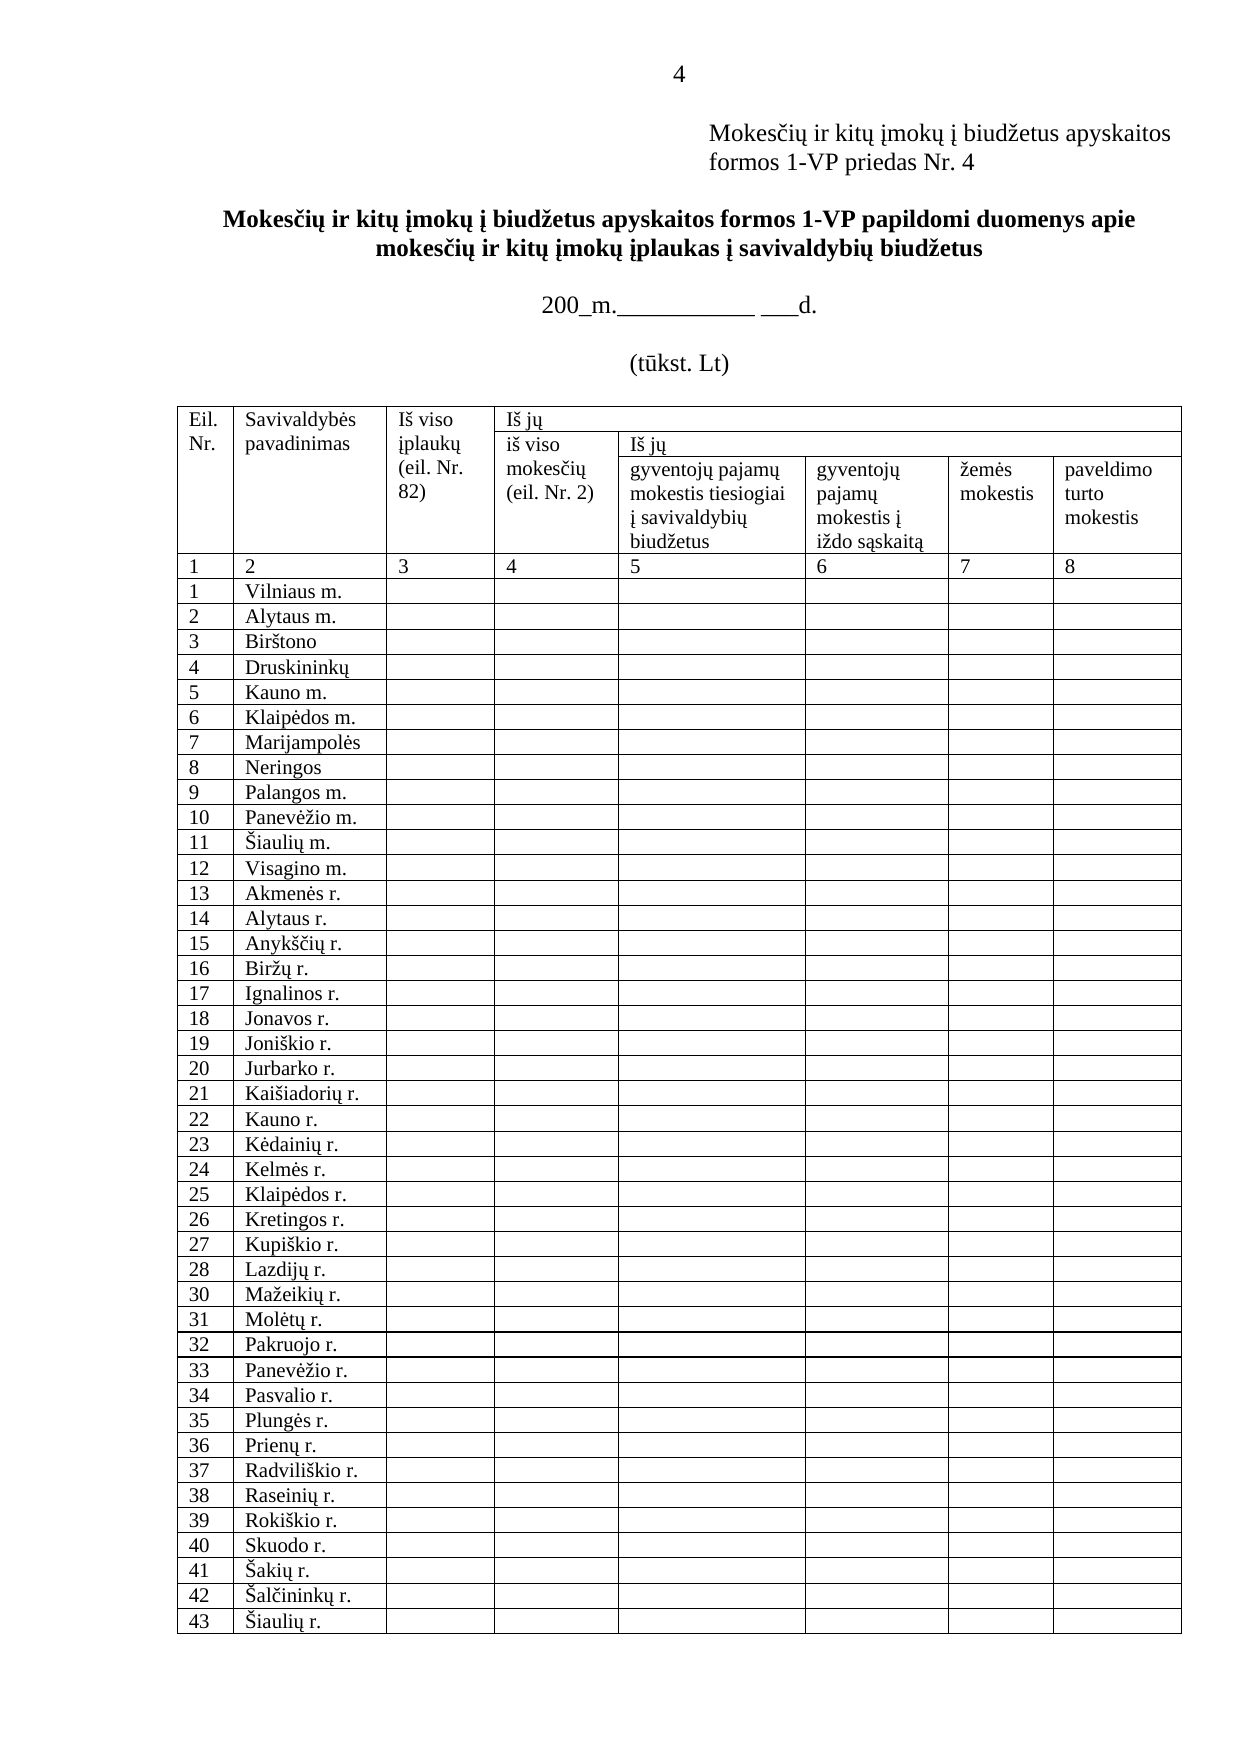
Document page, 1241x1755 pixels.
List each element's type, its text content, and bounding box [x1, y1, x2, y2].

table_cell 7 [949, 554, 1053, 578]
table_cell [387, 1383, 494, 1407]
table_cell [1054, 1533, 1181, 1557]
table_cell [1054, 1558, 1181, 1582]
table_cell [387, 1056, 494, 1080]
table_cell 41 [178, 1558, 233, 1582]
table_cell [387, 1106, 494, 1131]
table_cell Plungės r. [234, 1408, 386, 1432]
table_cell [806, 1157, 948, 1181]
table_cell [495, 1132, 618, 1156]
table_cell [495, 1006, 618, 1030]
table_cell [1054, 1006, 1181, 1030]
table_cell 4 [178, 655, 233, 679]
table_cell [387, 805, 494, 829]
table_cell [387, 1307, 494, 1331]
table_cell [949, 755, 1053, 779]
table_cell [495, 830, 618, 854]
table_cell [619, 705, 805, 729]
table_header Savivaldybės pavadinimas [234, 407, 386, 553]
table_cell Šakių r. [234, 1558, 386, 1582]
table_cell 6 [806, 554, 948, 578]
table_cell [949, 705, 1053, 729]
table_cell [495, 1031, 618, 1055]
table_cell žemės mokestis [949, 457, 1053, 553]
table_cell [1054, 881, 1181, 904]
table_cell [495, 1508, 618, 1532]
table_cell [495, 1383, 618, 1407]
table_cell [387, 1031, 494, 1055]
table_cell [949, 1081, 1053, 1105]
table_cell [387, 881, 494, 904]
table_cell [387, 755, 494, 779]
table_cell [806, 1483, 948, 1507]
table_cell [387, 730, 494, 754]
table_cell [1054, 855, 1181, 879]
table_cell [806, 604, 948, 628]
table_cell [495, 579, 618, 603]
table_cell Klaipėdos r. [234, 1182, 386, 1206]
table_cell [806, 1333, 948, 1356]
table_cell [495, 604, 618, 628]
table_cell [495, 1333, 618, 1356]
table_cell 33 [178, 1358, 233, 1382]
table_cell [949, 1307, 1053, 1331]
table_cell 2 [234, 554, 386, 578]
table_cell [619, 1458, 805, 1482]
table_cell 27 [178, 1232, 233, 1256]
table_cell [495, 1433, 618, 1457]
table_cell paveldimo turto mokestis [1054, 457, 1181, 553]
table_cell [495, 1483, 618, 1507]
table_cell [949, 780, 1053, 804]
table_cell [387, 931, 494, 955]
table_cell [619, 1157, 805, 1181]
table_cell [619, 981, 805, 1005]
table_cell [387, 680, 494, 704]
table_header Eil. Nr. [178, 407, 233, 553]
table_cell Akmenės r. [234, 881, 386, 904]
table_cell [495, 805, 618, 829]
table_cell [495, 906, 618, 930]
table_cell [619, 1383, 805, 1407]
table_cell [619, 755, 805, 779]
table_cell [1054, 705, 1181, 729]
table_cell [387, 1584, 494, 1607]
table_header Iš jų [495, 407, 1181, 431]
table_cell [1054, 655, 1181, 679]
table_cell [1054, 630, 1181, 653]
table_cell [387, 1182, 494, 1206]
table_cell [387, 1207, 494, 1231]
table_cell 3 [178, 630, 233, 653]
table_cell Prienų r. [234, 1433, 386, 1457]
table_cell [949, 1207, 1053, 1231]
table_cell [387, 705, 494, 729]
table_cell [949, 931, 1053, 955]
table_cell [495, 1056, 618, 1080]
table_cell 42 [178, 1584, 233, 1607]
table_cell [619, 1333, 805, 1356]
table_cell [495, 705, 618, 729]
table_cell [949, 1257, 1053, 1281]
table_cell [1054, 906, 1181, 930]
table_cell [1054, 1207, 1181, 1231]
table_cell [949, 1157, 1053, 1181]
table_cell [949, 1433, 1053, 1457]
table_cell [949, 1609, 1053, 1633]
table_cell [806, 1207, 948, 1231]
table_cell [495, 1282, 618, 1306]
table_cell Skuodo r. [234, 1533, 386, 1557]
table_cell Kretingos r. [234, 1207, 386, 1231]
table_cell Šiaulių r. [234, 1609, 386, 1633]
table_cell [495, 1458, 618, 1482]
table_cell Šalčininkų r. [234, 1584, 386, 1607]
table_cell [619, 1031, 805, 1055]
table_cell 4 [495, 554, 618, 578]
table_cell [387, 604, 494, 628]
table_cell 13 [178, 881, 233, 904]
table_cell [387, 855, 494, 879]
table_cell [495, 755, 618, 779]
table_cell [1054, 755, 1181, 779]
table_cell Ignalinos r. [234, 981, 386, 1005]
table_cell Pakruojo r. [234, 1333, 386, 1356]
table_cell [619, 1533, 805, 1557]
table_cell [949, 830, 1053, 854]
table_cell Visagino m. [234, 855, 386, 879]
table_cell [806, 1282, 948, 1306]
table_cell [949, 655, 1053, 679]
table_cell Kupiškio r. [234, 1232, 386, 1256]
table_cell [619, 1483, 805, 1507]
table_cell 20 [178, 1056, 233, 1080]
table_cell [806, 1584, 948, 1607]
table_cell Biržų r. [234, 956, 386, 980]
table_cell [1054, 579, 1181, 603]
table_cell [495, 1408, 618, 1432]
table_cell Molėtų r. [234, 1307, 386, 1331]
table_cell [949, 630, 1053, 653]
table_cell 26 [178, 1207, 233, 1231]
table_cell [387, 906, 494, 930]
table_cell [806, 1056, 948, 1080]
table_cell [387, 1132, 494, 1156]
table_cell [495, 1207, 618, 1231]
table_cell [806, 931, 948, 955]
table_cell [619, 1433, 805, 1457]
table_cell [387, 830, 494, 854]
table_cell [949, 1282, 1053, 1306]
table_cell 1 [178, 554, 233, 578]
table_cell 24 [178, 1157, 233, 1181]
table_cell [806, 1408, 948, 1432]
table_cell [387, 1006, 494, 1030]
text 200_m.___________ ___d. [177, 291, 1181, 319]
table_cell Palangos m. [234, 780, 386, 804]
table_cell [806, 1433, 948, 1457]
table_cell [619, 1257, 805, 1281]
table_cell [1054, 1609, 1181, 1633]
table_cell [806, 1508, 948, 1532]
table_cell [1054, 931, 1181, 955]
table_cell 6 [178, 705, 233, 729]
table_cell [619, 1006, 805, 1030]
table_cell Birštono [234, 630, 386, 653]
table_cell [619, 931, 805, 955]
table_cell [619, 1056, 805, 1080]
table_cell [1054, 730, 1181, 754]
table_cell [806, 805, 948, 829]
table_cell [387, 1483, 494, 1507]
table_cell 40 [178, 1533, 233, 1557]
table_cell [806, 1182, 948, 1206]
table_cell 1 [178, 579, 233, 603]
table_cell [495, 931, 618, 955]
table_cell [949, 1182, 1053, 1206]
table_cell [619, 956, 805, 980]
table_cell [949, 1132, 1053, 1156]
table_cell [806, 1081, 948, 1105]
text Mokesčių ir kitų įmokų į biudžetus apyskaitos formos 1-VP papildomi duomenys apie mokesčių ir kitų įmokų įplaukas į savivaldybių biudžetus [177, 204, 1181, 262]
table_cell [806, 1232, 948, 1256]
table_cell Marijampolės [234, 730, 386, 754]
table_cell 16 [178, 956, 233, 980]
table_cell 5 [178, 680, 233, 704]
table_cell [806, 1383, 948, 1407]
table_cell [949, 1031, 1053, 1055]
table_cell [495, 1358, 618, 1382]
table_cell [1054, 1458, 1181, 1482]
table_cell [806, 881, 948, 904]
table_cell [1054, 1282, 1181, 1306]
table_cell 39 [178, 1508, 233, 1532]
table_cell [806, 755, 948, 779]
table_cell 3 [387, 554, 494, 578]
table_cell Vilniaus m. [234, 579, 386, 603]
table_cell 37 [178, 1458, 233, 1482]
table_cell [806, 680, 948, 704]
table_cell 23 [178, 1132, 233, 1156]
table_cell [1054, 830, 1181, 854]
table_cell [495, 1584, 618, 1607]
table_cell [495, 655, 618, 679]
table_cell Jonavos r. [234, 1006, 386, 1030]
table_cell [949, 730, 1053, 754]
table_cell [1054, 805, 1181, 829]
table_cell Kauno r. [234, 1106, 386, 1131]
table_cell [1054, 1132, 1181, 1156]
table_cell Pasvalio r. [234, 1383, 386, 1407]
table_cell 8 [1054, 554, 1181, 578]
table_cell [387, 1333, 494, 1356]
table_cell [387, 981, 494, 1005]
table_cell [619, 1358, 805, 1382]
table_cell [387, 1257, 494, 1281]
table_cell [1054, 1433, 1181, 1457]
table_cell 9 [178, 780, 233, 804]
table_cell [806, 630, 948, 653]
table_cell [619, 1282, 805, 1306]
table_cell [619, 1508, 805, 1532]
table_cell Joniškio r. [234, 1031, 386, 1055]
table_cell Klaipėdos m. [234, 705, 386, 729]
table_cell [949, 1408, 1053, 1432]
table_cell [1054, 981, 1181, 1005]
table_cell [495, 1232, 618, 1256]
table_cell [1054, 1358, 1181, 1382]
table_cell Lazdijų r. [234, 1257, 386, 1281]
table_cell Panevėžio r. [234, 1358, 386, 1382]
table_cell Kauno m. [234, 680, 386, 704]
table_cell [1054, 1157, 1181, 1181]
table_cell Kelmės r. [234, 1157, 386, 1181]
table_cell [1054, 1106, 1181, 1131]
table_cell [806, 1609, 948, 1633]
table_cell [387, 1081, 494, 1105]
table_cell [949, 1558, 1053, 1582]
table_cell 18 [178, 1006, 233, 1030]
table_cell [619, 1182, 805, 1206]
table_cell [387, 956, 494, 980]
table_cell [949, 1358, 1053, 1382]
table_cell 38 [178, 1483, 233, 1507]
table_cell [806, 1458, 948, 1482]
table_cell [387, 1232, 494, 1256]
table_cell [495, 1257, 618, 1281]
table_cell [806, 830, 948, 854]
table_cell [806, 1031, 948, 1055]
table_cell [619, 680, 805, 704]
table_cell [387, 655, 494, 679]
table_cell [806, 1558, 948, 1582]
table_cell [949, 1584, 1053, 1607]
table_cell 43 [178, 1609, 233, 1633]
table_cell Radviliškio r. [234, 1458, 386, 1482]
table_cell Kaišiadorių r. [234, 1081, 386, 1105]
table_cell [387, 780, 494, 804]
table_cell [1054, 1383, 1181, 1407]
table_cell Anykščių r. [234, 931, 386, 955]
table_cell [1054, 1333, 1181, 1356]
table_cell [806, 855, 948, 879]
table_cell [495, 730, 618, 754]
table_cell [806, 655, 948, 679]
table_cell [387, 1282, 494, 1306]
table_cell 21 [178, 1081, 233, 1105]
table_cell [619, 1132, 805, 1156]
table_cell [495, 1533, 618, 1557]
table_cell [619, 655, 805, 679]
table_cell [619, 881, 805, 904]
table_cell 25 [178, 1182, 233, 1206]
table_cell [949, 579, 1053, 603]
table_cell [806, 780, 948, 804]
table_cell [619, 630, 805, 653]
table_cell [387, 1433, 494, 1457]
table_cell [1054, 1232, 1181, 1256]
table_cell [495, 1182, 618, 1206]
table_cell [949, 906, 1053, 930]
table_cell [949, 1333, 1053, 1356]
table_cell [1054, 680, 1181, 704]
table_cell 36 [178, 1433, 233, 1457]
table_cell 14 [178, 906, 233, 930]
table_cell [387, 1157, 494, 1181]
table_cell [387, 1408, 494, 1432]
table_cell 5 [619, 554, 805, 578]
table_cell [619, 1307, 805, 1331]
table_cell [619, 730, 805, 754]
table_cell 35 [178, 1408, 233, 1432]
text (tūkst. Lt) [177, 348, 1181, 377]
table_cell 8 [178, 755, 233, 779]
table_cell [387, 1358, 494, 1382]
table_cell [619, 604, 805, 628]
table_cell Mažeikių r. [234, 1282, 386, 1306]
table_cell 19 [178, 1031, 233, 1055]
table_cell [949, 855, 1053, 879]
text formos 1-VP priedas Nr. 4 [177, 147, 1181, 176]
table_cell [619, 1558, 805, 1582]
table_cell [806, 1006, 948, 1030]
table_cell Iš jų [619, 432, 1181, 456]
table_cell Panevėžio m. [234, 805, 386, 829]
table_cell [1054, 1081, 1181, 1105]
table_cell [949, 1006, 1053, 1030]
table_cell [1054, 1056, 1181, 1080]
table_cell 10 [178, 805, 233, 829]
table_cell 11 [178, 830, 233, 854]
table_cell [495, 1558, 618, 1582]
table_cell [949, 1483, 1053, 1507]
table_cell [1054, 1307, 1181, 1331]
table_cell 28 [178, 1257, 233, 1281]
table_cell Raseinių r. [234, 1483, 386, 1507]
table_cell 31 [178, 1307, 233, 1331]
table_cell Neringos [234, 755, 386, 779]
table_cell [495, 981, 618, 1005]
table_cell [619, 830, 805, 854]
table_cell [495, 956, 618, 980]
table_cell 34 [178, 1383, 233, 1407]
table_cell gyventojų pajamų mokestis į iždo sąskaitą [806, 457, 948, 553]
table_cell [619, 906, 805, 930]
table_cell [806, 906, 948, 930]
table_cell [1054, 1257, 1181, 1281]
table_cell iš viso mokesčių (eil. Nr. 2) [495, 432, 618, 553]
table_cell [495, 855, 618, 879]
table_cell [619, 579, 805, 603]
table_cell Kėdainių r. [234, 1132, 386, 1156]
table_cell [619, 1106, 805, 1131]
table_cell [1054, 1031, 1181, 1055]
table_cell [949, 956, 1053, 980]
table_cell [387, 1458, 494, 1482]
table_cell 2 [178, 604, 233, 628]
table_cell [387, 1508, 494, 1532]
table_cell [806, 1533, 948, 1557]
table_cell [949, 1232, 1053, 1256]
table_header Iš viso įplaukų (eil. Nr. 82) [387, 407, 494, 553]
table_cell [619, 1584, 805, 1607]
table_cell [949, 1533, 1053, 1557]
table_cell [1054, 780, 1181, 804]
table_cell [1054, 1584, 1181, 1607]
table_cell [619, 1081, 805, 1105]
table_cell [949, 1106, 1053, 1131]
table_cell [495, 1081, 618, 1105]
table_cell [1054, 1182, 1181, 1206]
table_cell [806, 981, 948, 1005]
table_cell Jurbarko r. [234, 1056, 386, 1080]
table_cell gyventojų pajamų mokestis tiesiogiai į savivaldybių biudžetus [619, 457, 805, 553]
table_cell 17 [178, 981, 233, 1005]
table_cell 32 [178, 1333, 233, 1356]
table_cell [387, 1609, 494, 1633]
table_cell [1054, 1508, 1181, 1532]
table_cell [806, 705, 948, 729]
table_cell [806, 730, 948, 754]
table_cell [949, 680, 1053, 704]
table_cell 7 [178, 730, 233, 754]
table_cell [495, 881, 618, 904]
table_cell [806, 956, 948, 980]
table_cell [495, 780, 618, 804]
table_cell [495, 680, 618, 704]
table_cell Alytaus m. [234, 604, 386, 628]
table_cell Druskininkų [234, 655, 386, 679]
table_cell [806, 1358, 948, 1382]
table_cell 15 [178, 931, 233, 955]
table_cell [806, 579, 948, 603]
table_cell [619, 1207, 805, 1231]
table_cell [619, 780, 805, 804]
table_cell [387, 1558, 494, 1582]
table_cell [619, 1408, 805, 1432]
table_cell [495, 1609, 618, 1633]
table_cell [495, 1106, 618, 1131]
table_cell 30 [178, 1282, 233, 1306]
table_cell [1054, 956, 1181, 980]
table_cell [949, 805, 1053, 829]
table_cell 22 [178, 1106, 233, 1131]
table_cell [949, 981, 1053, 1005]
table_cell [1054, 604, 1181, 628]
table_cell Alytaus r. [234, 906, 386, 930]
table_cell [619, 805, 805, 829]
text Mokesčių ir kitų įmokų į biudžetus apyskaitos [709, 118, 1181, 147]
table_cell Šiaulių m. [234, 830, 386, 854]
table_cell [806, 1307, 948, 1331]
table_cell [495, 1157, 618, 1181]
table_cell [949, 1508, 1053, 1532]
table_cell [806, 1132, 948, 1156]
table_cell [806, 1106, 948, 1131]
table_cell [949, 1458, 1053, 1482]
table_cell [495, 630, 618, 653]
table_cell [949, 1383, 1053, 1407]
table_cell [619, 855, 805, 879]
table_cell [387, 1533, 494, 1557]
table_cell [619, 1232, 805, 1256]
table_cell [1054, 1408, 1181, 1432]
table_cell [619, 1609, 805, 1633]
table_cell [949, 604, 1053, 628]
table_cell [949, 881, 1053, 904]
table_cell [806, 1257, 948, 1281]
table_cell [387, 630, 494, 653]
table_cell Rokiškio r. [234, 1508, 386, 1532]
table_cell [949, 1056, 1053, 1080]
table_cell [1054, 1483, 1181, 1507]
table_cell 12 [178, 855, 233, 879]
table_cell [387, 579, 494, 603]
table_cell [495, 1307, 618, 1331]
